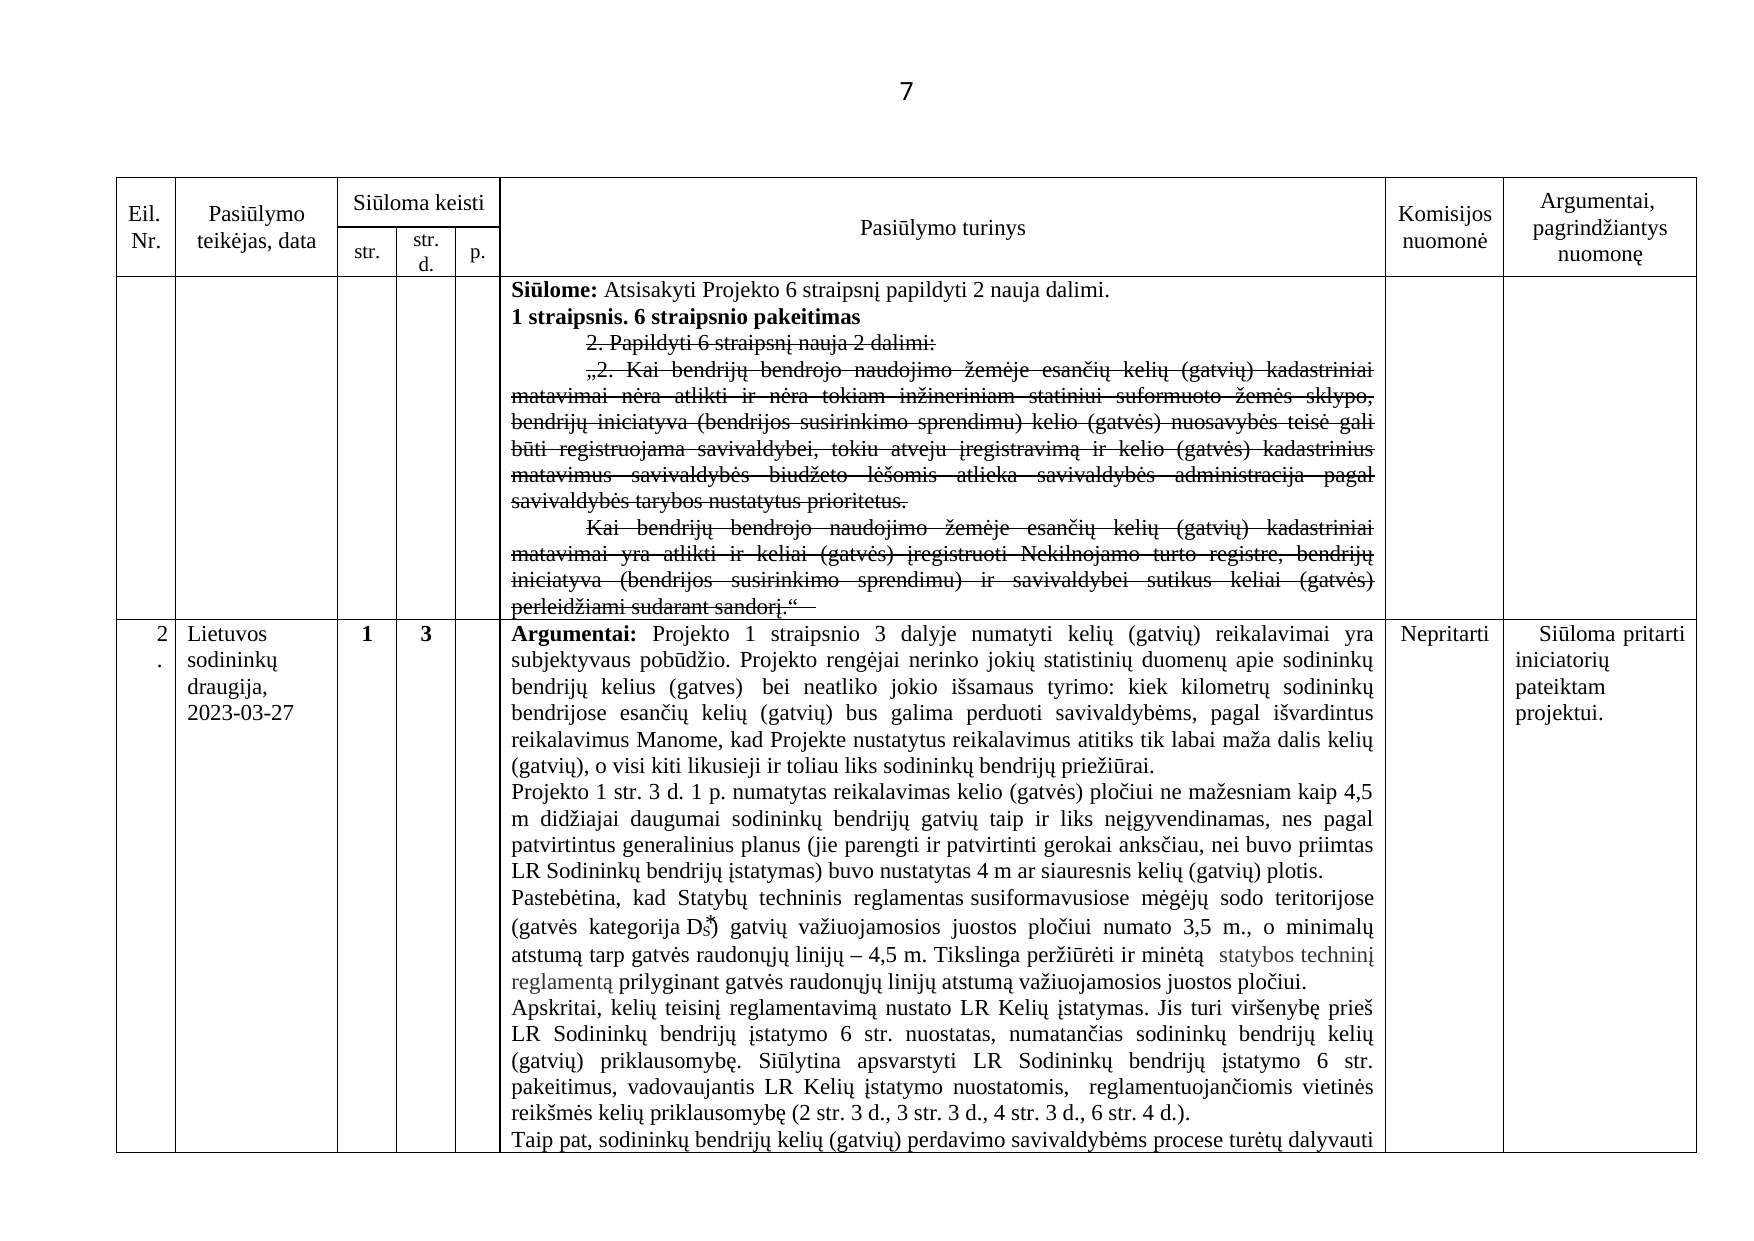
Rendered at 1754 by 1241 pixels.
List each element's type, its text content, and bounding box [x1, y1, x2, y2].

table_cell 3 [397, 620, 455, 1152]
table_header Argumentai, pagrindžiantys nuomonę [1504, 178, 1696, 276]
table_header Siūloma keisti [338, 178, 499, 226]
table_cell [338, 277, 396, 619]
table_cell [456, 620, 499, 1152]
table_cell [117, 277, 175, 619]
table_cell Nepritarti [1386, 620, 1503, 1152]
table_cell Argumentai: Projekto 1 straipsnio 3 dalyje numatyti kelių (gatvių) reikalavimai yra subjektyvaus pobūdžio. Projekto rengėjai nerinko jokių statistinių duomenų apie sodininkų bendrijų kelius (gatves) bei neatliko jokio išsamaus tyrimo: kiek kilometrų sodininkų bendrijose esančių kelių (gatvių) bus galima perduoti savivaldybėms, pagal išvardintus reikalavimus Manome, kad Projekte nustatytus reikalavimus atitiks tik labai maža dalis kelių (gatvių), o visi kiti likusieji ir toliau liks sodininkų bendrijų priežiūrai. Projekto 1 str. 3 d. 1 p. numatytas reikalavimas kelio (gatvės) pločiui ne mažesniam kaip 4,5 m didžiajai daugumai sodininkų bendrijų gatvių taip ir liks neįgyvendinamas, nes pagal patvirtintus generalinius planus (jie parengti ir patvirtinti gerokai anksčiau, nei buvo priimtas LR Sodininkų bendrijų įstatymas) buvo nustatytas 4 m ar siauresnis kelių (gatvių) plotis. Pastebėtina, kad Statybų techninis reglamentas susiformavusiose mėgėjų sodo teritorijose (gatvės kategorija DS⃰) gatvių važiuojamosios juostos pločiui numato 3,5 m., o minimalų atstumą tarp gatvės raudonųjų linijų – 4,5 m. Tikslinga peržiūrėti ir minėtą statybos techninį reglamentą prilyginant gatvės raudonųjų linijų atstumą važiuojamosios juostos pločiui. Apskritai, kelių teisinį reglamentavimą nustato LR Kelių įstatymas. Jis turi viršenybę prieš LR Sodininkų bendrijų įstatymo 6 str. nuostatas, numatančias sodininkų bendrijų kelių (gatvių) priklausomybę. Siūlytina apsvarstyti LR Sodininkų bendrijų įstatymo 6 str. pakeitimus, vadovaujantis LR Kelių įstatymo nuostatomis, reglamentuojančiomis vietinės reikšmės kelių priklausomybę (2 str. 3 d., 3 str. 3 d., 4 str. 3 d., 6 str. 4 d.). Taip pat, sodininkų bendrijų kelių (gatvių) perdavimo savivaldybėms procese turėtų dalyvauti [501, 620, 1385, 1152]
table_header Pasiūlymo turinys [501, 178, 1385, 276]
table_cell Siūlome: Atsisakyti Projekto 6 straipsnį papildyti 2 nauja dalimi. 1 straipsnis. 6 straipsnio pakeitimas 2. Papildyti 6 straipsnį nauja 2 dalimi: „2. Kai bendrijų bendrojo naudojimo žemėje esančių kelių (gatvių) kadastriniai matavimai nėra atlikti ir nėra tokiam inžineriniam statiniui suformuoto žemės sklypo, bendrijų iniciatyva (bendrijos susirinkimo sprendimu) kelio (gatvės) nuosavybės teisė gali būti registruojama savivaldybei, tokiu atveju įregistravimą ir kelio (gatvės) kadastrinius matavimus savivaldybės biudžeto lėšomis atlieka savivaldybės administracija pagal savivaldybės tarybos nustatytus prioritetus. Kai bendrijų bendrojo naudojimo žemėje esančių kelių (gatvių) kadastriniai matavimai yra atlikti ir keliai (gatvės) įregistruoti Nekilnojamo turto registre, bendrijų iniciatyva (bendrijos susirinkimo sprendimu) ir savivaldybei sutikus keliai (gatvės) perleidžiami sudarant sandorį.“ [501, 277, 1385, 619]
table_cell 1 [338, 620, 396, 1152]
table_cell [1504, 277, 1696, 619]
table_cell Siūloma pritarti iniciatorių pateiktam projektui. [1504, 620, 1696, 1152]
table_header Komisijos nuomonė [1386, 178, 1503, 276]
table_cell str. [338, 228, 396, 276]
table_header Eil. Nr. [117, 178, 175, 276]
table_cell [397, 277, 455, 619]
table_cell [456, 277, 499, 619]
table_cell str. d. [397, 228, 455, 276]
table_header Pasiūlymo teikėjas, data [176, 178, 337, 276]
table_cell Lietuvos sodininkų draugija, 2023-03-27 [176, 620, 337, 1152]
table_cell [176, 277, 337, 619]
table_cell [1386, 277, 1503, 619]
table_cell [117, 620, 175, 1152]
table_cell p. [456, 228, 499, 276]
